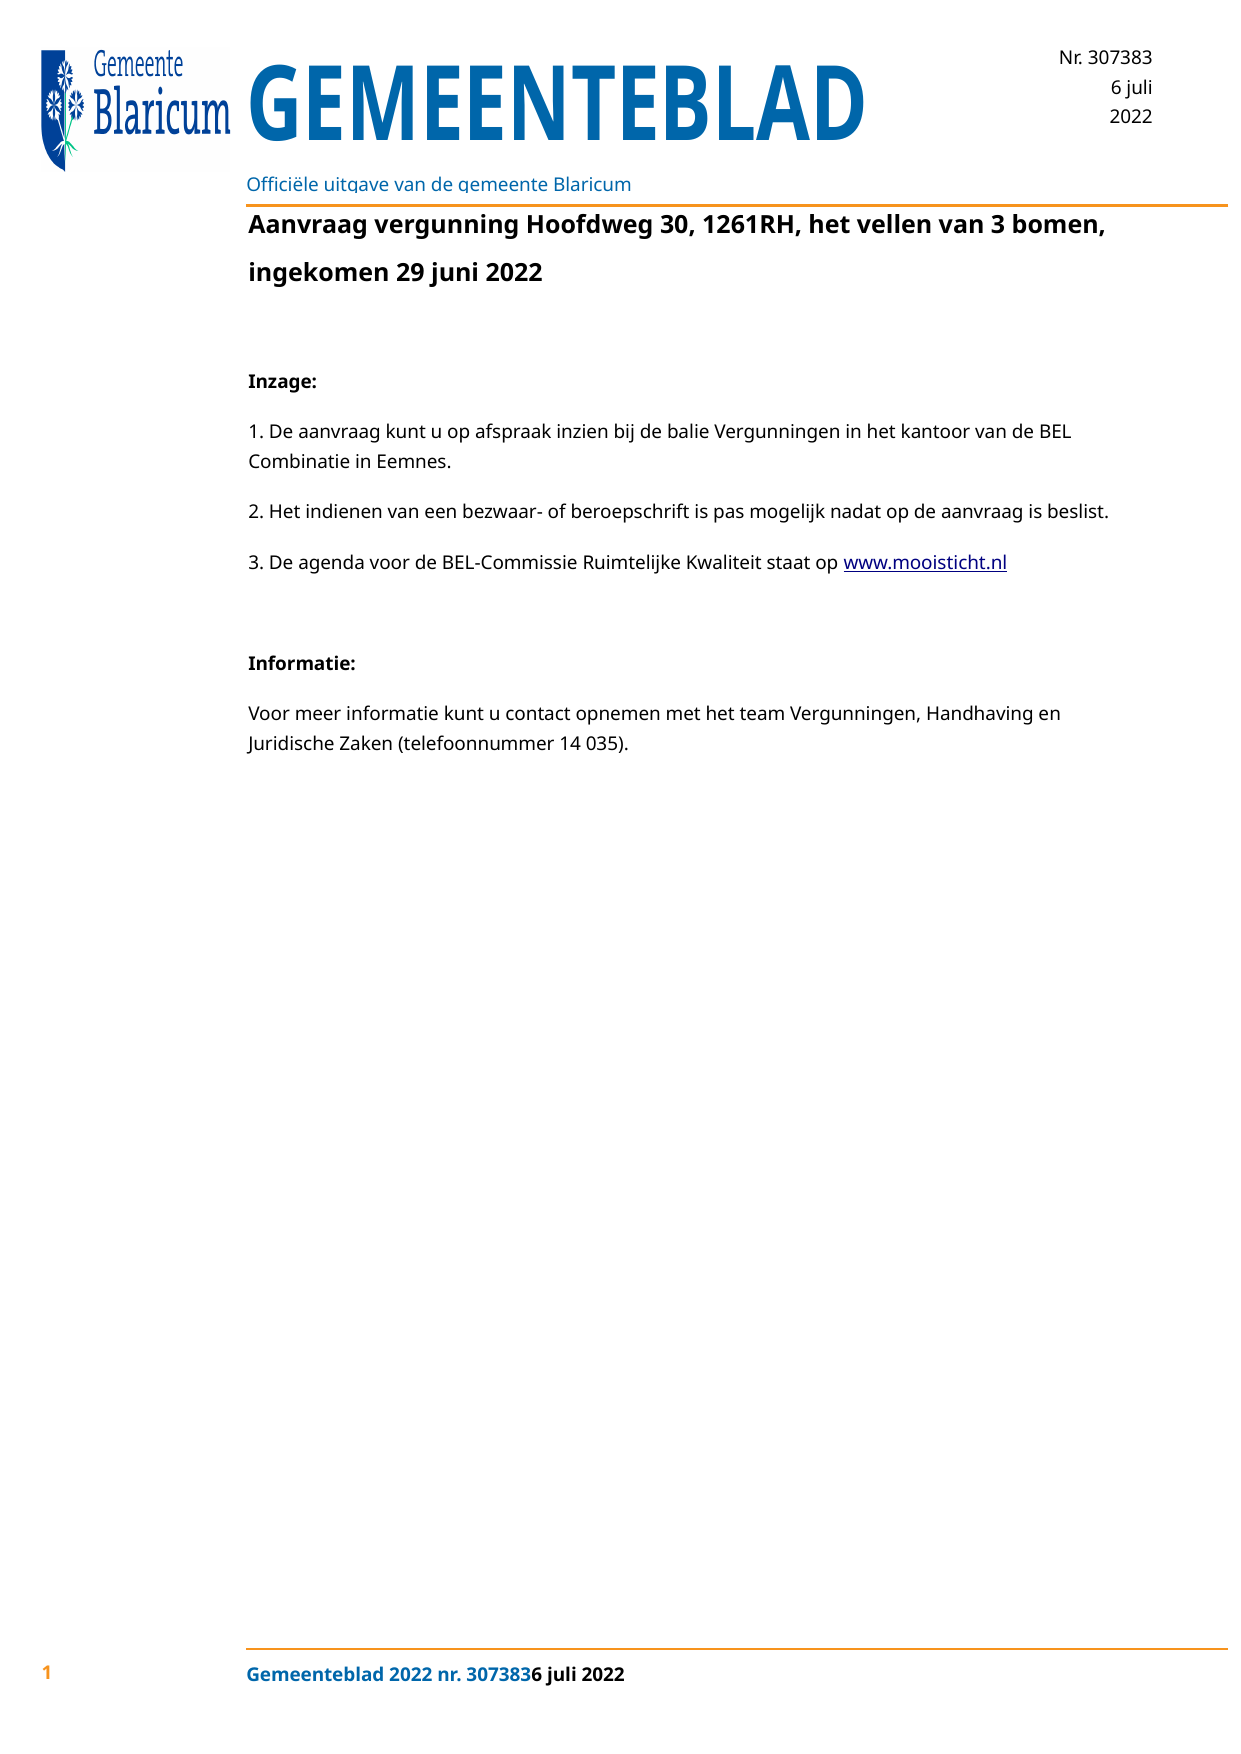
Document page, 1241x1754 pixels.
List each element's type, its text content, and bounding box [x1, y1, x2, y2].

text Aanvraag vergunning Hoofdweg 30, 1261RH, het vellen van 3 bomen, ingekomen 29 juni 2022 [248, 207, 1152, 288]
text Inzage: [248, 368, 1152, 394]
text 1. De aanvraag kunt u op afspraak inzien bij de balie Vergunningen in het kantoor van de BEL Combinatie in Eemnes. [248, 419, 1152, 474]
text 2. Het indienen van een bezwaar- of beroepschrift is pas mogelijk nadat op de aanvraag is beslist. [248, 499, 1152, 524]
picture [41, 47, 231, 172]
text Voor meer informatie kunt u contact opnemen met het team Vergunningen, Handhaving en Juridische Zaken (telefoonnummer 14 035). [248, 700, 1152, 756]
text Informatie: [248, 650, 1152, 676]
text 3. De agenda voor de BEL-Commissie Ruimtelijke Kwaliteit staat op www.mooisticht.nl [248, 549, 1152, 575]
